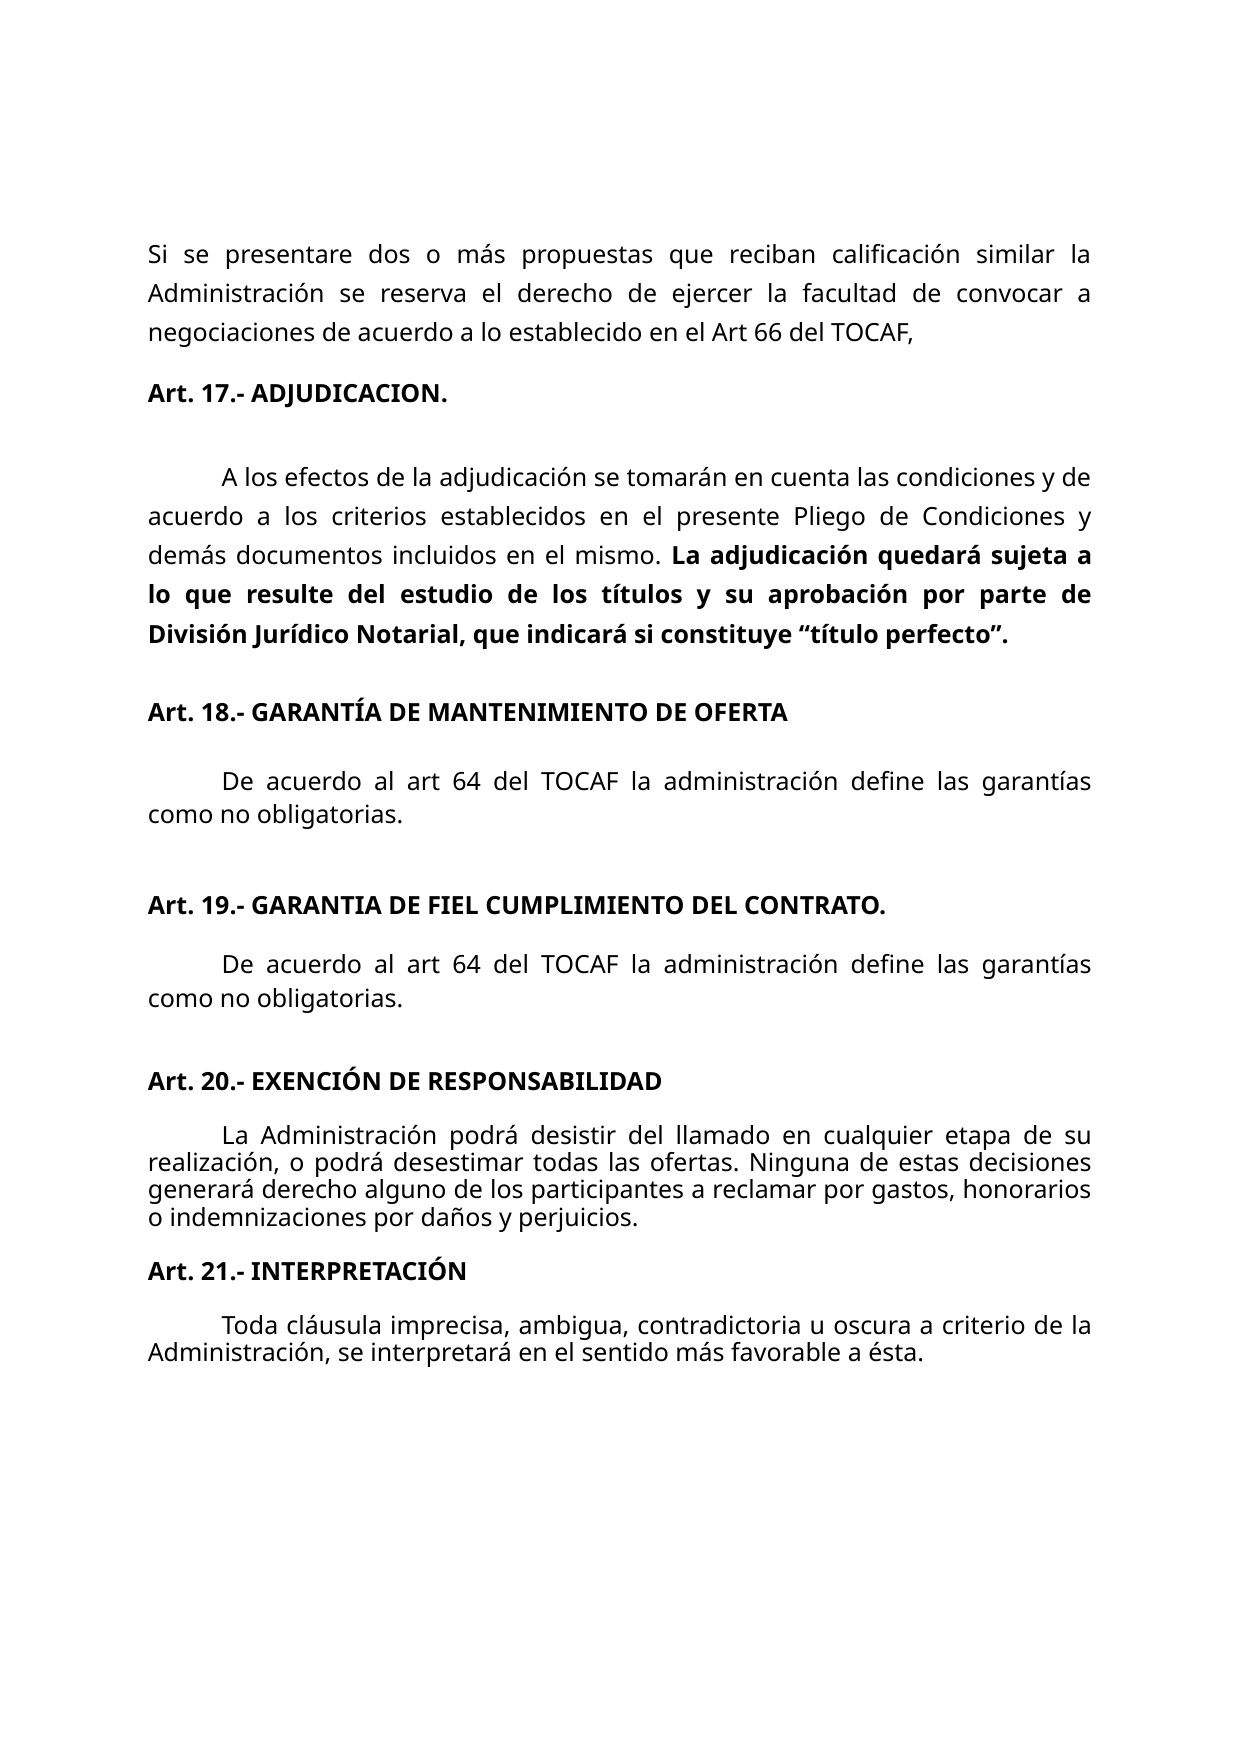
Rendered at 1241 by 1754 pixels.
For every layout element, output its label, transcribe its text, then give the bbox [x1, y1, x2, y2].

text La Administración podrá desistir del llamado en cualquier etapa de su realización, o podrá desestimar todas las ofertas. Ninguna de estas decisiones generará derecho alguno de los participantes a reclamar por gastos, honorarios o indemnizaciones por daños y perjuicios. [148, 1123, 1093, 1231]
text De acuerdo al art 64 del TOCAF la administración define las garantías como no obligatorias. [148, 947, 1093, 1015]
text A los efectos de la adjudicación se tomarán en cuenta las condiciones y de acuerdo a los criterios establecidos en el presente Pliego de Condiciones y demás documentos incluidos en el mismo. La adjudicación quedará sujeta a lo que resulte del estudio de los títulos y su aprobación por parte de División Jurídico Notarial, que indicará si constituye “título perfecto”. [148, 459, 1093, 650]
text Si se presentare dos o más propuestas que reciban calificación similar la Administración se reserva el derecho de ejercer la facultad de convocar a negociaciones de acuerdo a lo establecido en el Art 66 del TOCAF, [148, 236, 1093, 349]
text Toda cláusula imprecisa, ambigua, contradictoria u oscura a criterio de la Administración, se interpretará en el sentido más favorable a ésta. [148, 1313, 1093, 1367]
subtitle Art. 20.- EXENCIÓN DE RESPONSABILIDAD [148, 1069, 1093, 1096]
text Art. 19.- GARANTIA DE FIEL CUMPLIMIENTO DEL CONTRATO. [148, 892, 1093, 919]
subtitle Art. 21.- INTERPRETACIÓN [148, 1258, 1093, 1286]
subtitle Art. 18.- GARANTÍA DE MANTENIMIENTO DE OFERTA [148, 695, 1093, 729]
text Art. 17.- ADJUDICACION. [148, 381, 1093, 408]
text De acuerdo al art 64 del TOCAF la administración define las garantías como no obligatorias. [148, 763, 1093, 831]
